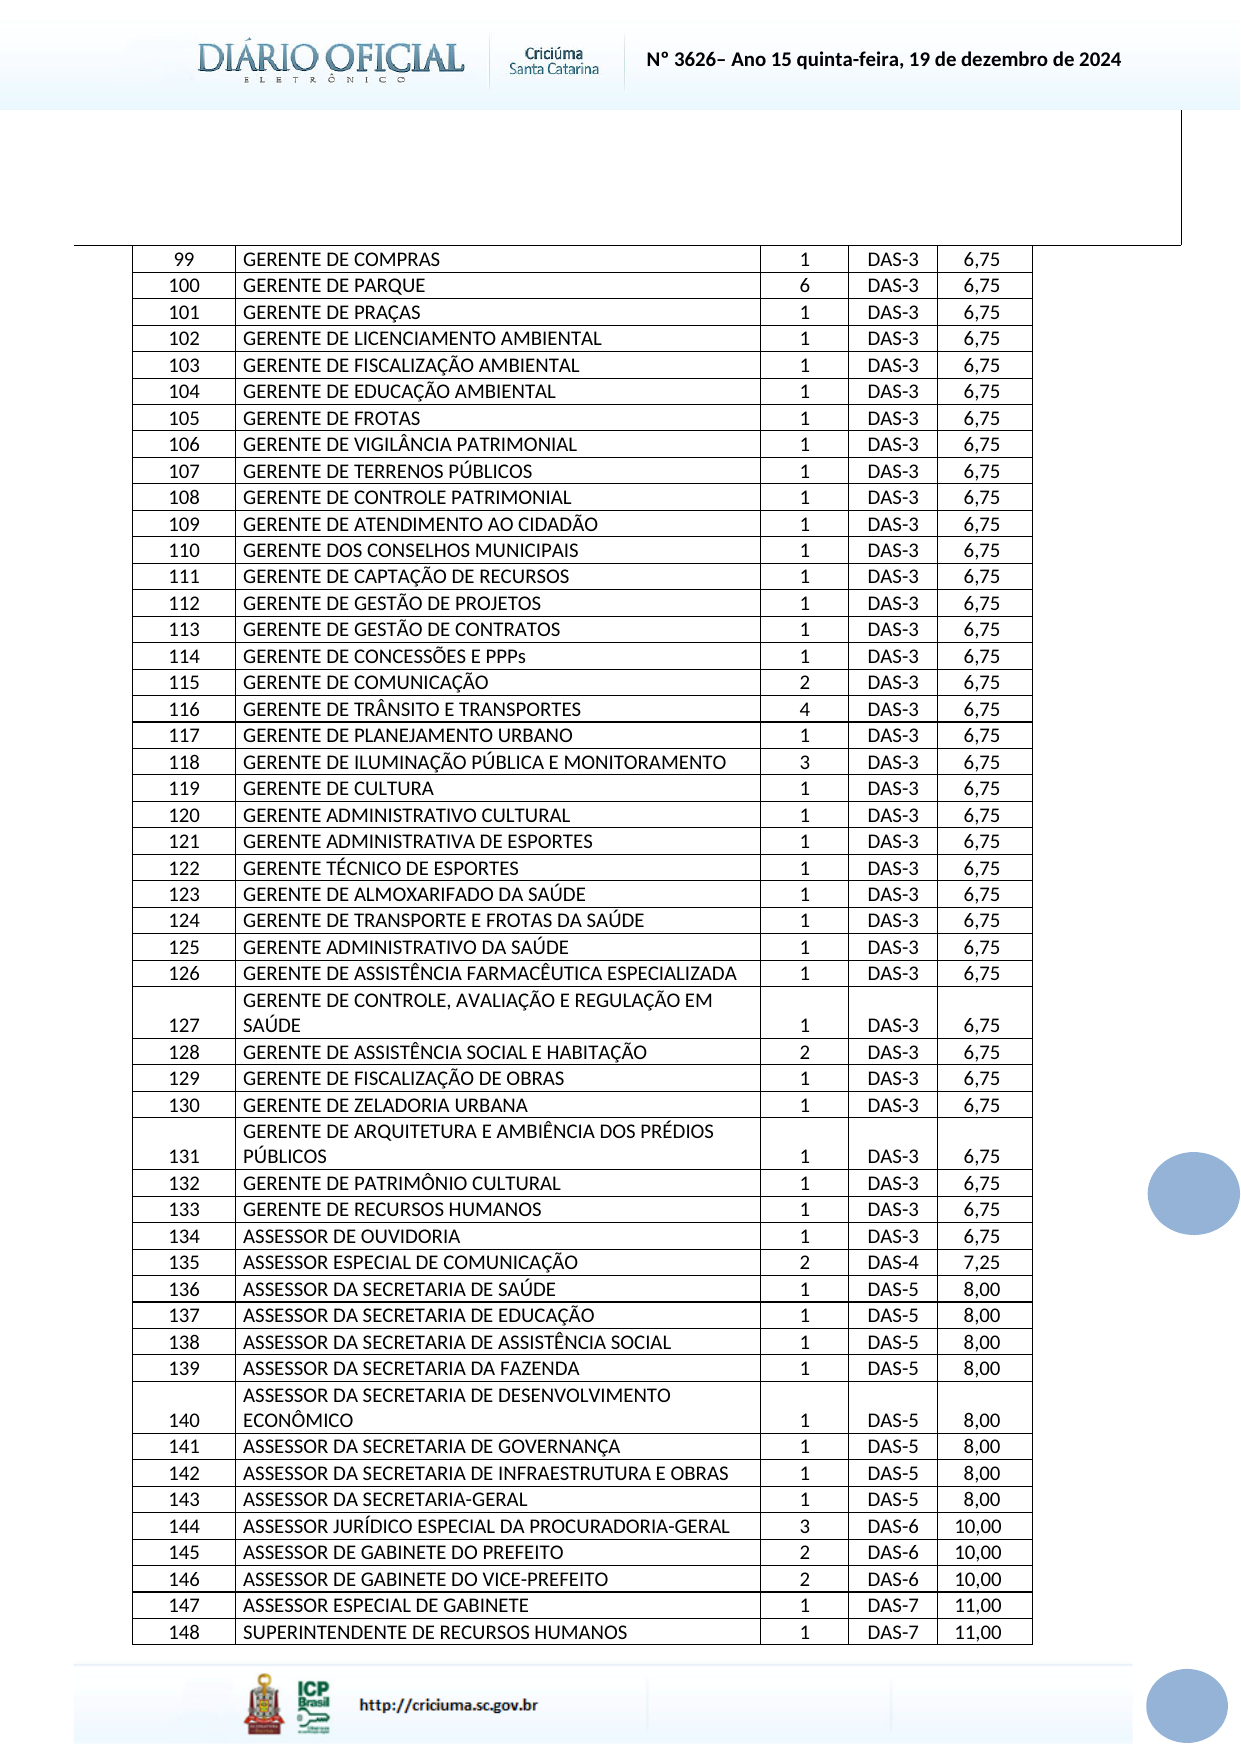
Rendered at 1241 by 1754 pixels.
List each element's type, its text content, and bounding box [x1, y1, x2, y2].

table_cell 6,75 [938, 458, 1032, 483]
table_cell GERENTE DE GESTÃO DE CONTRATOS [236, 617, 760, 642]
table_cell 133 [133, 1197, 235, 1222]
table_cell 1 [761, 802, 848, 827]
table_cell 102 [133, 326, 235, 351]
table_cell GERENTE DE GESTÃO DE PROJETOS [236, 590, 760, 616]
table_cell 6,75 [938, 670, 1032, 695]
table_cell 1 [761, 564, 848, 589]
table_cell GERENTE DE CONTROLE, AVALIAÇÃO E REGULAÇÃO EM SAÚDE [236, 987, 760, 1038]
table_cell 1 [761, 1170, 848, 1196]
table_cell 144 [133, 1513, 235, 1538]
table_cell DAS-3 [849, 299, 937, 324]
table_cell 6,75 [938, 299, 1032, 324]
table_cell 122 [133, 855, 235, 880]
table_cell 143 [133, 1487, 235, 1512]
table_cell 6,75 [938, 1039, 1032, 1064]
table_cell DAS-3 [849, 273, 937, 298]
table_cell DAS-3 [849, 723, 937, 748]
table_cell GERENTE DOS CONSELHOS MUNICIPAIS [236, 537, 760, 563]
table_cell DAS-7 [849, 1619, 937, 1644]
table_cell GERENTE DE FROTAS [236, 405, 760, 430]
table_cell 1 [761, 458, 848, 483]
table_cell 1 [761, 723, 848, 748]
table_cell 1 [761, 1197, 848, 1222]
table_cell SUPERINTENDENTE DE RECURSOS HUMANOS [236, 1619, 760, 1644]
table_cell 141 [133, 1434, 235, 1459]
table_cell DAS-3 [849, 431, 937, 457]
table_cell 6,75 [938, 1223, 1032, 1248]
table_cell 1 [761, 617, 848, 642]
table_cell 117 [133, 723, 235, 748]
table_cell 6,75 [938, 802, 1032, 827]
table_cell 140 [133, 1382, 235, 1433]
table_cell 2 [761, 1566, 848, 1591]
table_cell DAS-3 [849, 1118, 937, 1169]
table_cell 1 [761, 1303, 848, 1328]
table_cell 6,75 [938, 987, 1032, 1038]
table_cell 6,75 [938, 749, 1032, 774]
table_cell 138 [133, 1329, 235, 1354]
table_cell 6,75 [938, 590, 1032, 616]
table_cell 1 [761, 1460, 848, 1486]
table_cell DAS-6 [849, 1566, 937, 1591]
table_cell ASSESSOR DA SECRETARIA DE SAÚDE [236, 1276, 760, 1301]
table_cell ASSESSOR DE GABINETE DO PREFEITO [236, 1540, 760, 1565]
table_cell 1 [761, 961, 848, 986]
table_cell 134 [133, 1223, 235, 1248]
table_cell 121 [133, 828, 235, 854]
table_cell 103 [133, 352, 235, 377]
table_cell 6,75 [938, 881, 1032, 907]
table_cell 2 [761, 1039, 848, 1064]
table_cell 100 [133, 273, 235, 298]
table_cell 124 [133, 908, 235, 933]
table_cell 115 [133, 670, 235, 695]
table_cell 105 [133, 405, 235, 430]
table_cell 6,75 [938, 405, 1032, 430]
table_cell GERENTE DE PATRIMÔNIO CULTURAL [236, 1170, 760, 1196]
table_cell 1 [761, 299, 848, 324]
table_cell ASSESSOR DA SECRETARIA DA FAZENDA [236, 1355, 760, 1381]
table_cell 6,75 [938, 1170, 1032, 1196]
table_cell 1 [761, 1619, 848, 1644]
table_cell ASSESSOR DA SECRETARIA DE DESENVOLVIMENTO ECONÔMICO [236, 1382, 760, 1433]
table_cell 6,75 [938, 379, 1032, 404]
table_cell 6,75 [938, 775, 1032, 801]
table_cell 6,75 [938, 431, 1032, 457]
table_cell 1 [761, 1223, 848, 1248]
table_cell GERENTE DE ZELADORIA URBANA [236, 1092, 760, 1117]
table_cell 4 [761, 696, 848, 721]
table_cell DAS-3 [849, 775, 937, 801]
table_cell 1 [761, 1487, 848, 1512]
table_cell DAS-3 [849, 1065, 937, 1091]
table_cell 145 [133, 1540, 235, 1565]
table_cell DAS-6 [849, 1540, 937, 1565]
table_cell 1 [761, 987, 848, 1038]
table_cell DAS-3 [849, 511, 937, 536]
table_cell ASSESSOR DA SECRETARIA DE INFRAESTRUTURA E OBRAS [236, 1460, 760, 1486]
table_cell 2 [761, 670, 848, 695]
table_cell 112 [133, 590, 235, 616]
table_cell GERENTE DE RECURSOS HUMANOS [236, 1197, 760, 1222]
table_cell GERENTE ADMINISTRATIVO CULTURAL [236, 802, 760, 827]
table_cell 147 [133, 1593, 235, 1618]
table_cell 6,75 [938, 696, 1032, 721]
table_cell DAS-4 [849, 1250, 937, 1275]
table_cell 6,75 [938, 617, 1032, 642]
table_cell 1 [761, 1382, 848, 1433]
table_cell DAS-3 [849, 802, 937, 827]
table_cell 114 [133, 643, 235, 668]
table_cell 119 [133, 775, 235, 801]
table_cell 8,00 [938, 1276, 1032, 1301]
table_cell 11,00 [938, 1619, 1032, 1644]
table_cell 3 [761, 749, 848, 774]
table_cell 1 [761, 881, 848, 907]
table_cell 1 [761, 246, 848, 272]
table_cell 10,00 [938, 1513, 1032, 1538]
table_cell 8,00 [938, 1303, 1032, 1328]
table_cell DAS-5 [849, 1460, 937, 1486]
table_cell ASSESSOR DA SECRETARIA DE EDUCAÇÃO [236, 1303, 760, 1328]
table_cell 1 [761, 908, 848, 933]
table_cell 127 [133, 987, 235, 1038]
table_cell 6,75 [938, 352, 1032, 377]
table_cell 1 [761, 775, 848, 801]
table_cell 6,75 [938, 1197, 1032, 1222]
table_cell 8,00 [938, 1329, 1032, 1354]
table_cell DAS-3 [849, 379, 937, 404]
table_cell ASSESSOR ESPECIAL DE GABINETE [236, 1593, 760, 1618]
table_cell GERENTE DE PLANEJAMENTO URBANO [236, 723, 760, 748]
table_cell DAS-5 [849, 1434, 937, 1459]
table_cell ASSESSOR ESPECIAL DE COMUNICAÇÃO [236, 1250, 760, 1275]
table_cell GERENTE DE PARQUE [236, 273, 760, 298]
table_cell 128 [133, 1039, 235, 1064]
table_cell 113 [133, 617, 235, 642]
table_cell 110 [133, 537, 235, 563]
table_cell 1 [761, 1593, 848, 1618]
table_cell 125 [133, 934, 235, 959]
table_cell 130 [133, 1092, 235, 1117]
table_cell 108 [133, 484, 235, 510]
table_cell DAS-5 [849, 1355, 937, 1381]
table_cell ASSESSOR DE GABINETE DO VICE-PREFEITO [236, 1566, 760, 1591]
table_cell 6,75 [938, 1065, 1032, 1091]
table_cell 1 [761, 484, 848, 510]
table_cell 6,75 [938, 855, 1032, 880]
table_cell GERENTE DE CAPTAÇÃO DE RECURSOS [236, 564, 760, 589]
table_cell GERENTE DE EDUCAÇÃO AMBIENTAL [236, 379, 760, 404]
table_cell 1 [761, 828, 848, 854]
table_cell 6,75 [938, 961, 1032, 986]
table_cell 1 [761, 590, 848, 616]
table_cell GERENTE DE TRANSPORTE E FROTAS DA SAÚDE [236, 908, 760, 933]
table_cell 116 [133, 696, 235, 721]
table_cell 99 [133, 246, 235, 272]
table_cell 1 [761, 1434, 848, 1459]
table_cell DAS-3 [849, 246, 937, 272]
table_cell ASSESSOR DA SECRETARIA DE GOVERNANÇA [236, 1434, 760, 1459]
table_cell GERENTE TÉCNICO DE ESPORTES [236, 855, 760, 880]
table_cell DAS-3 [849, 484, 937, 510]
table_cell 1 [761, 537, 848, 563]
table_cell GERENTE DE COMPRAS [236, 246, 760, 272]
table_cell 139 [133, 1355, 235, 1381]
table_cell DAS-3 [849, 1197, 937, 1222]
table_cell GERENTE DE ALMOXARIFADO DA SAÚDE [236, 881, 760, 907]
table_cell GERENTE DE ATENDIMENTO AO CIDADÃO [236, 511, 760, 536]
table_cell DAS-3 [849, 855, 937, 880]
table_cell DAS-7 [849, 1593, 937, 1618]
table_cell 6,75 [938, 484, 1032, 510]
table_cell DAS-5 [849, 1487, 937, 1512]
table_cell 7,25 [938, 1250, 1032, 1275]
table_cell DAS-3 [849, 326, 937, 351]
table_cell GERENTE DE PRAÇAS [236, 299, 760, 324]
table_cell 6,75 [938, 1118, 1032, 1169]
table_cell DAS-3 [849, 458, 937, 483]
table_cell GERENTE DE CONCESSÕES E PPPs [236, 643, 760, 668]
table_cell 1 [761, 405, 848, 430]
table_cell 10,00 [938, 1540, 1032, 1565]
table_cell DAS-3 [849, 749, 937, 774]
table_cell DAS-3 [849, 405, 937, 430]
table_cell DAS-3 [849, 1170, 937, 1196]
table_cell GERENTE DE ASSISTÊNCIA FARMACÊUTICA ESPECIALIZADA [236, 961, 760, 986]
table_cell 135 [133, 1250, 235, 1275]
table_cell GERENTE ADMINISTRATIVO DA SAÚDE [236, 934, 760, 959]
table_cell DAS-5 [849, 1329, 937, 1354]
table_cell 1 [761, 1092, 848, 1117]
table_cell ASSESSOR DE OUVIDORIA [236, 1223, 760, 1248]
table_cell 8,00 [938, 1382, 1032, 1433]
table_cell 118 [133, 749, 235, 774]
table_cell DAS-6 [849, 1513, 937, 1538]
table_cell 1 [761, 379, 848, 404]
table_cell 6,75 [938, 1092, 1032, 1117]
table_cell 6,75 [938, 326, 1032, 351]
table_cell GERENTE DE ILUMINAÇÃO PÚBLICA E MONITORAMENTO [236, 749, 760, 774]
table_cell DAS-5 [849, 1382, 937, 1433]
table_cell DAS-3 [849, 696, 937, 721]
table_cell 1 [761, 431, 848, 457]
table_cell 1 [761, 1329, 848, 1354]
table_cell DAS-3 [849, 590, 937, 616]
table_cell 146 [133, 1566, 235, 1591]
table_cell DAS-3 [849, 670, 937, 695]
table_cell DAS-3 [849, 1039, 937, 1064]
table_cell 1 [761, 1276, 848, 1301]
table_cell 6,75 [938, 934, 1032, 959]
table_cell GERENTE DE CULTURA [236, 775, 760, 801]
table_cell 11,00 [938, 1593, 1032, 1618]
table_cell 1 [761, 855, 848, 880]
table_cell ASSESSOR DA SECRETARIA-GERAL [236, 1487, 760, 1512]
table_cell DAS-3 [849, 564, 937, 589]
table_cell 107 [133, 458, 235, 483]
table_cell 1 [761, 1065, 848, 1091]
table_cell 131 [133, 1118, 235, 1169]
table_cell GERENTE DE VIGILÂNCIA PATRIMONIAL [236, 431, 760, 457]
table_cell 2 [761, 1540, 848, 1565]
table_cell DAS-3 [849, 352, 937, 377]
table_cell 1 [761, 1118, 848, 1169]
table_cell 136 [133, 1276, 235, 1301]
table_cell DAS-3 [849, 828, 937, 854]
table_cell 6,75 [938, 564, 1032, 589]
table_cell 106 [133, 431, 235, 457]
table_cell GERENTE DE ASSISTÊNCIA SOCIAL E HABITAÇÃO [236, 1039, 760, 1064]
table_cell GERENTE DE TERRENOS PÚBLICOS [236, 458, 760, 483]
table_cell DAS-3 [849, 537, 937, 563]
table_cell 126 [133, 961, 235, 986]
table_cell 120 [133, 802, 235, 827]
table_cell 6,75 [938, 273, 1032, 298]
table_cell 101 [133, 299, 235, 324]
table_cell 1 [761, 352, 848, 377]
table_cell 111 [133, 564, 235, 589]
table_cell 6,75 [938, 723, 1032, 748]
table_cell DAS-3 [849, 1223, 937, 1248]
table_cell 132 [133, 1170, 235, 1196]
table_cell 142 [133, 1460, 235, 1486]
table_cell 3 [761, 1513, 848, 1538]
table_cell GERENTE DE ARQUITETURA E AMBIÊNCIA DOS PRÉDIOS PÚBLICOS [236, 1118, 760, 1169]
table_cell 137 [133, 1303, 235, 1328]
table_cell 1 [761, 643, 848, 668]
table_cell GERENTE DE FISCALIZAÇÃO AMBIENTAL [236, 352, 760, 377]
table_cell 109 [133, 511, 235, 536]
table_cell 148 [133, 1619, 235, 1644]
table_cell 6,75 [938, 908, 1032, 933]
table_cell GERENTE DE CONTROLE PATRIMONIAL [236, 484, 760, 510]
table_cell 1 [761, 326, 848, 351]
table_cell DAS-5 [849, 1303, 937, 1328]
table_cell 8,00 [938, 1460, 1032, 1486]
table_cell DAS-3 [849, 908, 937, 933]
table_cell 6,75 [938, 511, 1032, 536]
table_cell DAS-3 [849, 987, 937, 1038]
table_cell 1 [761, 1355, 848, 1381]
table_cell 6,75 [938, 828, 1032, 854]
table_cell 1 [761, 934, 848, 959]
table_cell 6,75 [938, 643, 1032, 668]
table_cell 2 [761, 1250, 848, 1275]
table_cell ASSESSOR JURÍDICO ESPECIAL DA PROCURADORIA-GERAL [236, 1513, 760, 1538]
table_cell DAS-3 [849, 1092, 937, 1117]
table_cell DAS-3 [849, 961, 937, 986]
table_cell 104 [133, 379, 235, 404]
table_cell 8,00 [938, 1355, 1032, 1381]
table_cell 6 [761, 273, 848, 298]
table_cell DAS-3 [849, 643, 937, 668]
table_cell 8,00 [938, 1434, 1032, 1459]
table_cell DAS-3 [849, 934, 937, 959]
table_cell GERENTE ADMINISTRATIVA DE ESPORTES [236, 828, 760, 854]
table_cell DAS-3 [849, 617, 937, 642]
table_cell 6,75 [938, 246, 1032, 272]
table_cell 6,75 [938, 537, 1032, 563]
table_cell GERENTE DE COMUNICAÇÃO [236, 670, 760, 695]
table_cell DAS-5 [849, 1276, 937, 1301]
table_cell 8,00 [938, 1487, 1032, 1512]
table_cell ASSESSOR DA SECRETARIA DE ASSISTÊNCIA SOCIAL [236, 1329, 760, 1354]
table_cell 123 [133, 881, 235, 907]
table_cell 10,00 [938, 1566, 1032, 1591]
table_cell GERENTE DE FISCALIZAÇÃO DE OBRAS [236, 1065, 760, 1091]
table_cell 1 [761, 511, 848, 536]
table_cell DAS-3 [849, 881, 937, 907]
table_cell 129 [133, 1065, 235, 1091]
table_cell GERENTE DE LICENCIAMENTO AMBIENTAL [236, 326, 760, 351]
table_cell GERENTE DE TRÂNSITO E TRANSPORTES [236, 696, 760, 721]
